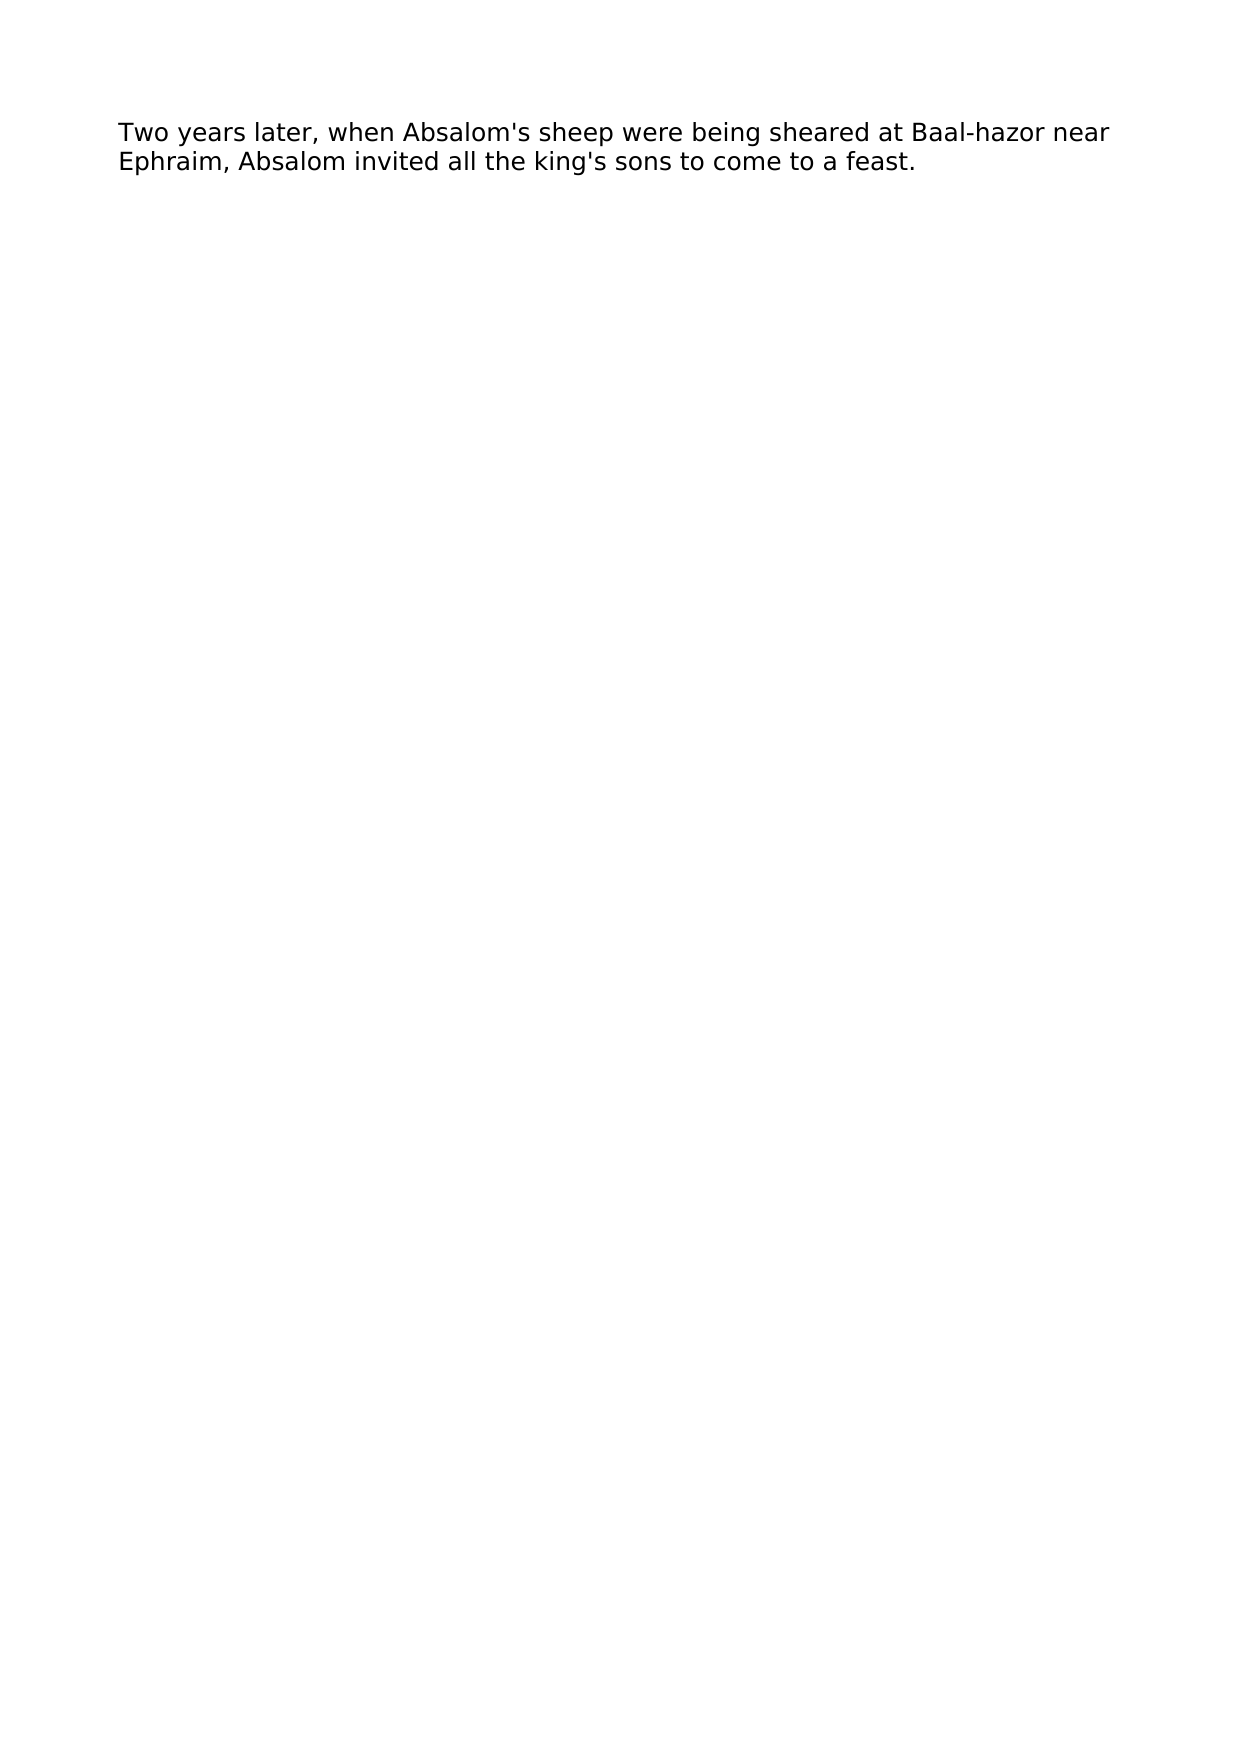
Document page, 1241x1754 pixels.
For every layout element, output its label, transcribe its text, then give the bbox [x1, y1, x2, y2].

text Two years later, when Absalom's sheep were being sheared at Baal-hazor near Ephraim, Absalom invited all the king's sons to come to a feast. [118, 118, 1122, 176]
